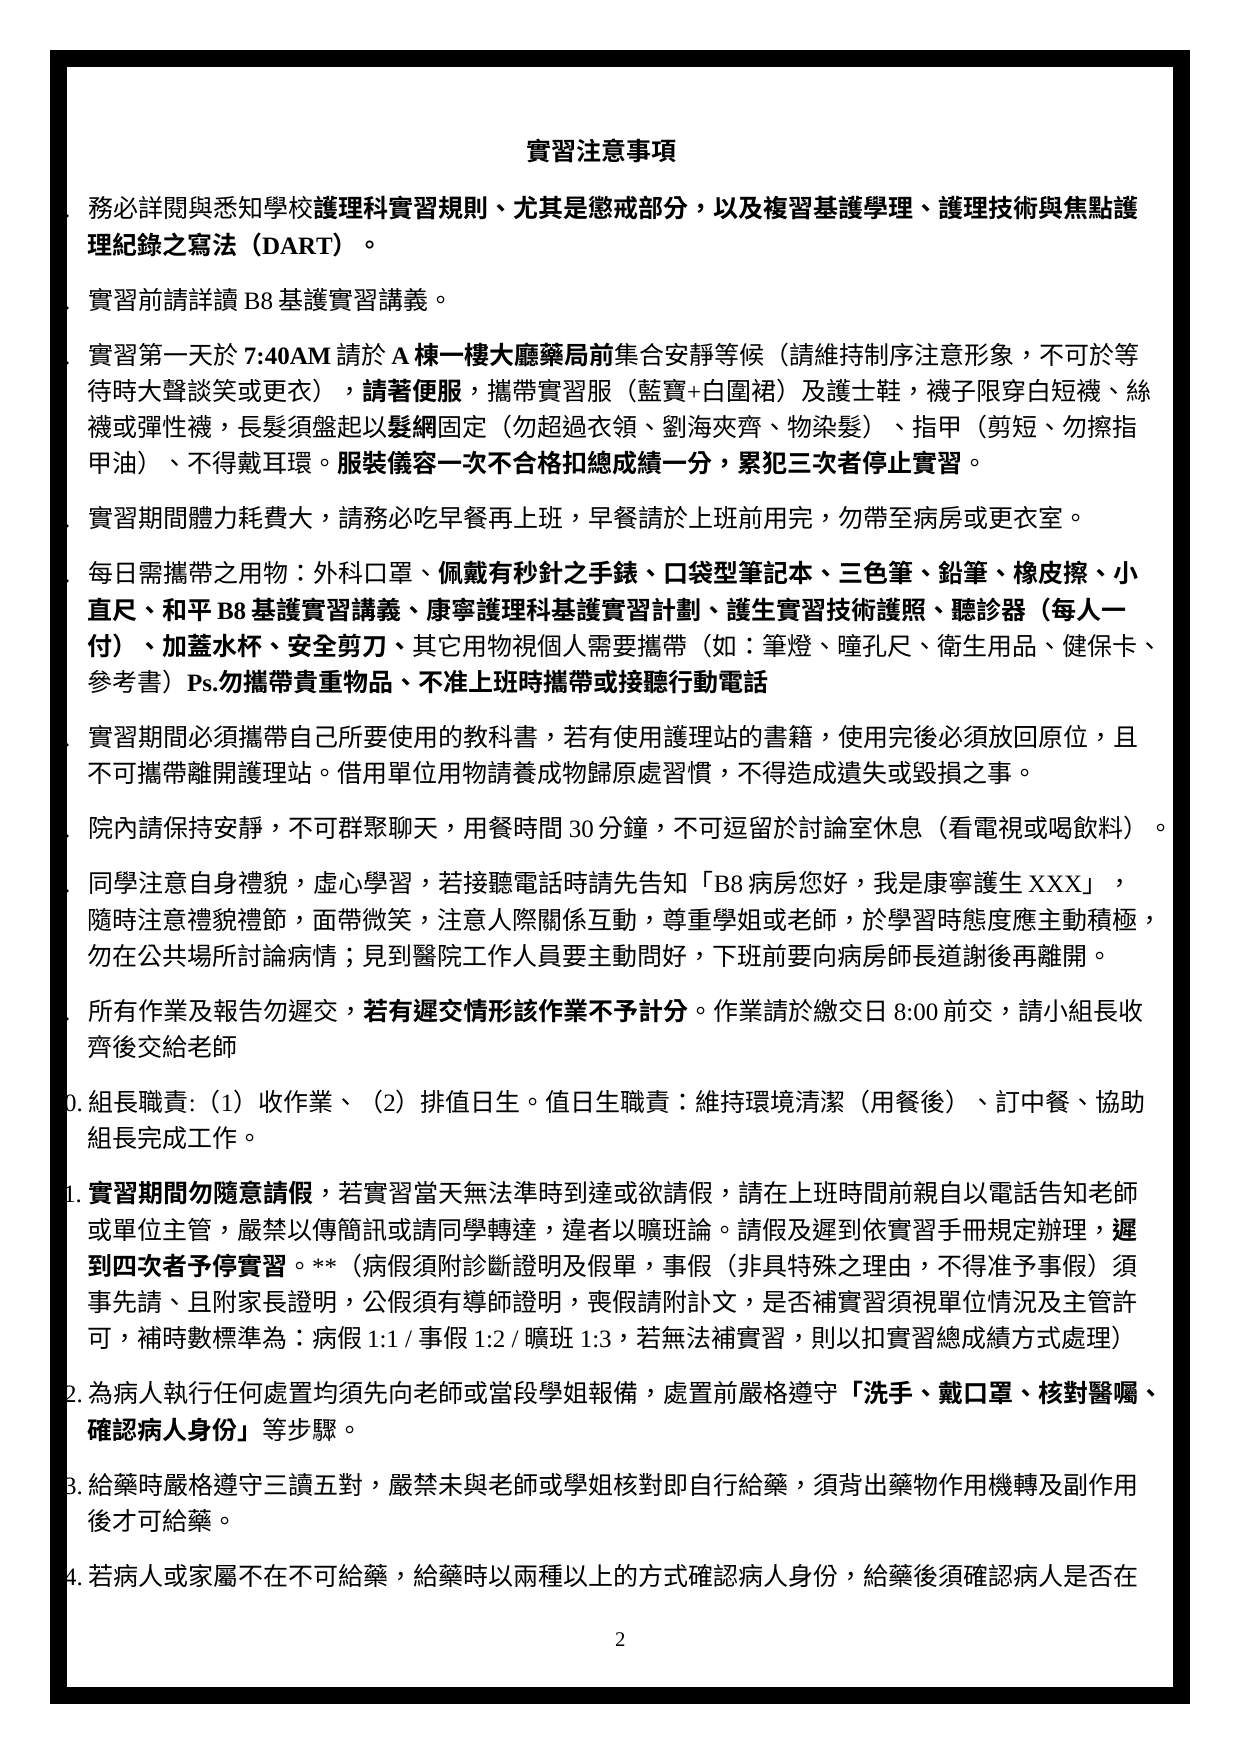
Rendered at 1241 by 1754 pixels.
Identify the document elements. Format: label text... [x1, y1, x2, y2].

text 實習注意事項 [67, 108, 1152, 170]
list 同學注意自身禮貌，虛心學習，若接聽電話時請先告知「B8病房您好，我是康寧護生XXX」，隨時注意禮貌禮節，面帶微笑，注意人際關係互動，尊重學姐或老師，於學習時態度應主動積極，勿在公共場所討論病情；見到醫院工作人員要主動問好，下班前要向病房師長道謝後再離開。 [67, 864, 1152, 973]
list 每日需攜帶之用物：外科口罩、佩戴有秒針之手錶、口袋型筆記本、三色筆、鉛筆、橡皮擦、小直尺、和平B8基護實習講義、康寧護理科基護實習計劃、護生實習技術護照、聽診器（每人一付）、加蓋水杯、安全剪刀、其它用物視個人需要攜帶（如：筆燈、曈孔尺、衛生用品、健保卡、參考書）Ps.勿攜帶貴重物品、不准上班時攜帶或接聽行動電話 [67, 554, 1152, 699]
list 組長職責:（1）收作業、（2）排值日生。值日生職責：維持環境清潔（用餐後）、訂中餐、協助組長完成工作。 [67, 1083, 1152, 1155]
list 務必詳閱與悉知學校護理科實習規則、尤其是懲戒部分，以及複習基護學理、護理技術與焦點護理紀錄之寫法（DART）。 [67, 189, 1152, 261]
list 實習期間必須攜帶自己所要使用的教科書，若有使用護理站的書籍，使用完後必須放回原位，且不可攜帶離開護理站。借用單位用物請養成物歸原處習慣，不得造成遺失或毀損之事。 [67, 718, 1152, 790]
list 給藥時嚴格遵守三讀五對，嚴禁未與老師或學姐核對即自行給藥，須背出藥物作用機轉及副作用後才可給藥。 [67, 1465, 1152, 1538]
list 所有作業及報告勿遲交，若有遲交情形該作業不予計分。作業請於繳交日8:00前交，請小組長收齊後交給老師 [67, 991, 1152, 1064]
list 若病人或家屬不在不可給藥，給藥時以兩種以上的方式確認病人身份，給藥後須確認病人是否在正確時間（前後30分鐘內）服完藥，視需要協助服藥。 [67, 1556, 1152, 1593]
list 實習期間體力耗費大，請務必吃早餐再上班，早餐請於上班前用完，勿帶至病房或更衣室。 [67, 499, 1152, 535]
list 實習期間勿隨意請假，若實習當天無法準時到達或欲請假，請在上班時間前親自以電話告知老師或單位主管，嚴禁以傳簡訊或請同學轉達，違者以曠班論。請假及遲到依實習手冊規定辦理，遲到四次者予停實習。**（病假須附診斷證明及假單，事假（非具特殊之理由，不得准予事假）須事先請、且附家長證明，公假須有導師證明，喪假請附訃文，是否補實習須視單位情況及主管許可，補時數標準為：病假1:1 / 事假1:2 / 曠班1:3，若無法補實習，則以扣實習總成績方式處理） [67, 1174, 1152, 1355]
list 為病人執行任何處置均須先向老師或當段學姐報備，處置前嚴格遵守「洗手、戴口罩、核對醫囑、確認病人身份」等步驟。 [67, 1374, 1152, 1446]
list 實習第一天於7:40AM請於A棟一樓大廳藥局前集合安靜等候（請維持制序注意形象，不可於等待時大聲談笑或更衣），請著便服，攜帶實習服（藍寶+白圍裙）及護士鞋，襪子限穿白短襪、絲襪或彈性襪，長髮須盤起以髮網固定（勿超過衣領、劉海夾齊、物染髮）、指甲（剪短、勿擦指甲油）、不得戴耳環。服裝儀容一次不合格扣總成績一分，累犯三次者停止實習。 [67, 335, 1152, 480]
list 院內請保持安靜，不可群聚聊天，用餐時間30分鐘，不可逗留於討論室休息（看電視或喝飲料）。 [67, 809, 1152, 845]
list 實習前請詳讀B8基護實習講義。 [67, 280, 1152, 316]
